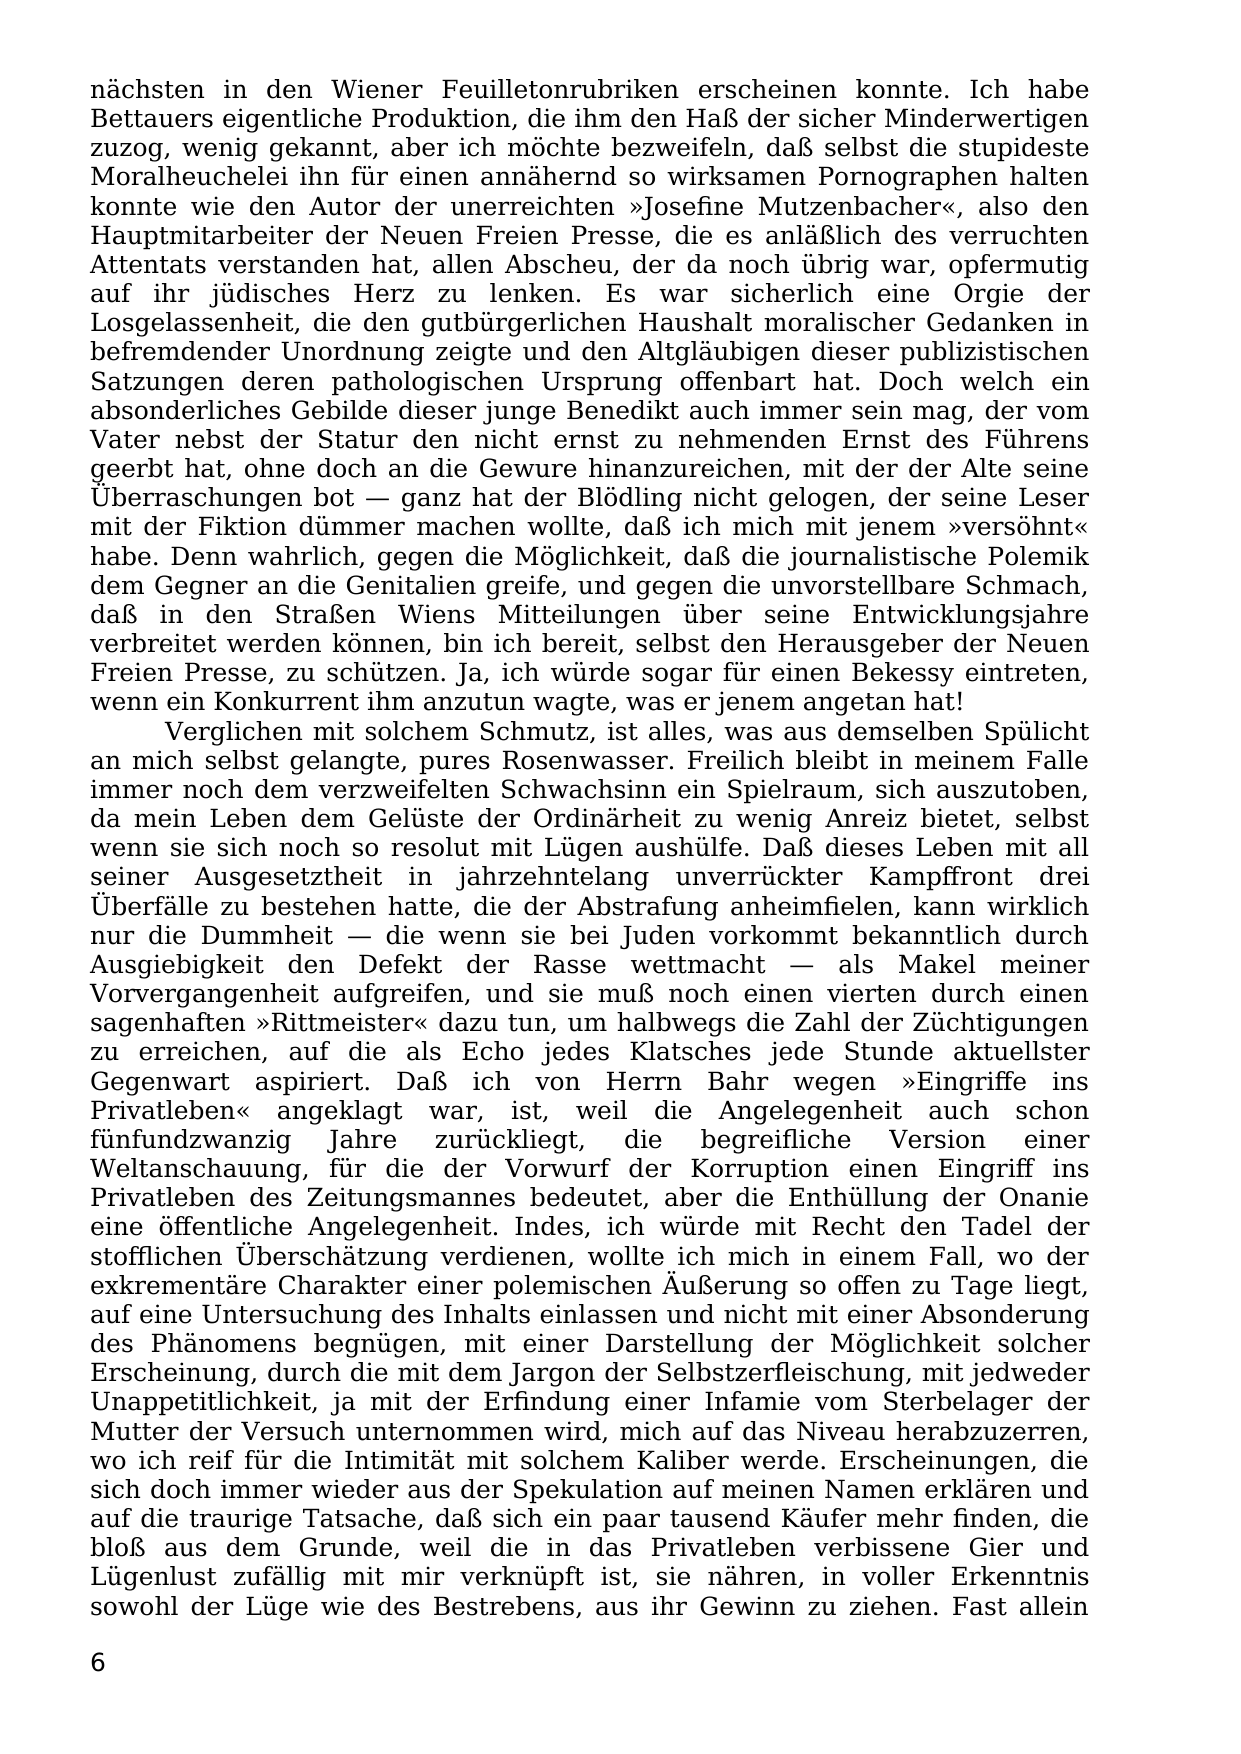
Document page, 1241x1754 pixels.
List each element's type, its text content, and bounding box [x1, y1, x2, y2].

text nächsten in den Wiener Feuilletonrubriken erscheinen konnte. Ich habe Bettauers eigentliche Produktion, die ihm den Haß der sicher Minderwertigen zuzog, wenig gekannt, aber ich möchte bezweifeln, daß selbst die stupideste Moralheuchelei ihn für einen annähernd so wirksamen Pornographen halten konnte wie den Autor der unerreichten »Josefine Mutzenbacher«, also den Hauptmitarbeiter der Neuen Freien Presse, die es anläßlich des verruchten Attentats verstanden hat, allen Abscheu, der da noch übrig war, opfermutig auf ihr jüdisches Herz zu lenken. Es war sicherlich eine Orgie der Losgelassenheit, die den gutbürgerlichen Haushalt moralischer Gedanken in befremdender Unordnung zeigte und den Altgläubigen dieser publizistischen Satzungen deren pathologischen Ursprung offenbart hat. Doch welch ein absonderliches Gebilde dieser junge Benedikt auch immer sein mag, der vom Vater nebst der Statur den nicht ernst zu nehmenden Ernst des Führens geerbt hat, ohne doch an die Gewure hinanzureichen, mit der der Alte seine Überraschungen bot — ganz hat der Blödling nicht gelogen, der seine Leser mit der Fiktion dümmer machen wollte, daß ich mich mit jenem »versöhnt« habe. Denn wahrlich, gegen die Möglichkeit, daß die journalistische Polemik dem Gegner an die Genitalien greife, und gegen die unvorstellbare Schmach, daß in den Straßen Wiens Mitteilungen über seine Entwicklungsjahre verbreitet werden können, bin ich bereit, selbst den Herausgeber der Neuen Freien Presse, zu schützen. Ja, ich würde sogar für einen Bekessy eintreten, wenn ein Konkurrent ihm anzutun wagte, was er jenem angetan hat! [90, 75, 1091, 717]
text Verglichen mit solchem Schmutz, ist alles, was aus demselben Spülicht an mich selbst gelangte, pures Rosenwasser. Freilich bleibt in meinem Falle immer noch dem verzweifelten Schwachsinn ein Spielraum, sich auszutoben, da mein Leben dem Gelüste der Ordinärheit zu wenig Anreiz bietet, selbst wenn sie sich noch so resolut mit Lügen aushülfe. Daß dieses Leben mit all seiner Ausgesetztheit in jahrzehntelang unverrückter Kampffront drei Überfälle zu bestehen hatte, die der Abstrafung anheimfielen, kann wirklich nur die Dummheit — die wenn sie bei Juden vorkommt bekanntlich durch Ausgiebigkeit den Defekt der Rasse wettmacht — als Makel meiner Vorvergangenheit aufgreifen, und sie muß noch einen vierten durch einen sagenhaften »Rittmeister« dazu tun, um halbwegs die Zahl der Züchtigungen zu erreichen, auf die als Echo jedes Klatsches jede Stunde aktuellster Gegenwart aspiriert. Daß ich von Herrn Bahr wegen »Eingriffe ins Privatleben« angeklagt war, ist, weil die Angelegenheit auch schon fünfundzwanzig Jahre zurückliegt, die begreifliche Version einer Weltanschauung, für die der Vorwurf der Korruption einen Eingriff ins Privatleben des Zeitungsmannes bedeutet, aber die Enthüllung der Onanie eine öffentliche Angelegenheit. Indes, ich würde mit Recht den Tadel der stofflichen Überschätzung verdienen, wollte ich mich in einem Fall, wo der exkrementäre Charakter einer polemischen Äußerung so offen zu Tage liegt, auf eine Untersuchung des Inhalts einlassen und nicht mit einer Absonderung des Phänomens begnügen, mit einer Darstellung der Möglichkeit solcher Erscheinung, durch die mit dem Jargon der Selbstzerfleischung, mit jedweder Unappetitlichkeit, ja mit der Erfindung einer Infamie vom Sterbelager der Mutter der Versuch unternommen wird, mich auf das Niveau herabzuzerren, wo ich reif für die Intimität mit solchem Kaliber werde. Erscheinungen, die sich doch immer wieder aus der Spekulation auf meinen Namen erklären und auf die traurige Tatsache, daß sich ein paar tausend Käufer mehr finden, die bloß aus dem Grunde, weil die in das Privatleben verbissene Gier und Lügenlust zufällig mit mir verknüpft ist, sie nähren, in voller Erkenntnis sowohl der Lüge wie des Bestrebens, aus ihr Gewinn zu ziehen. Fast allein [90, 717, 1091, 1621]
